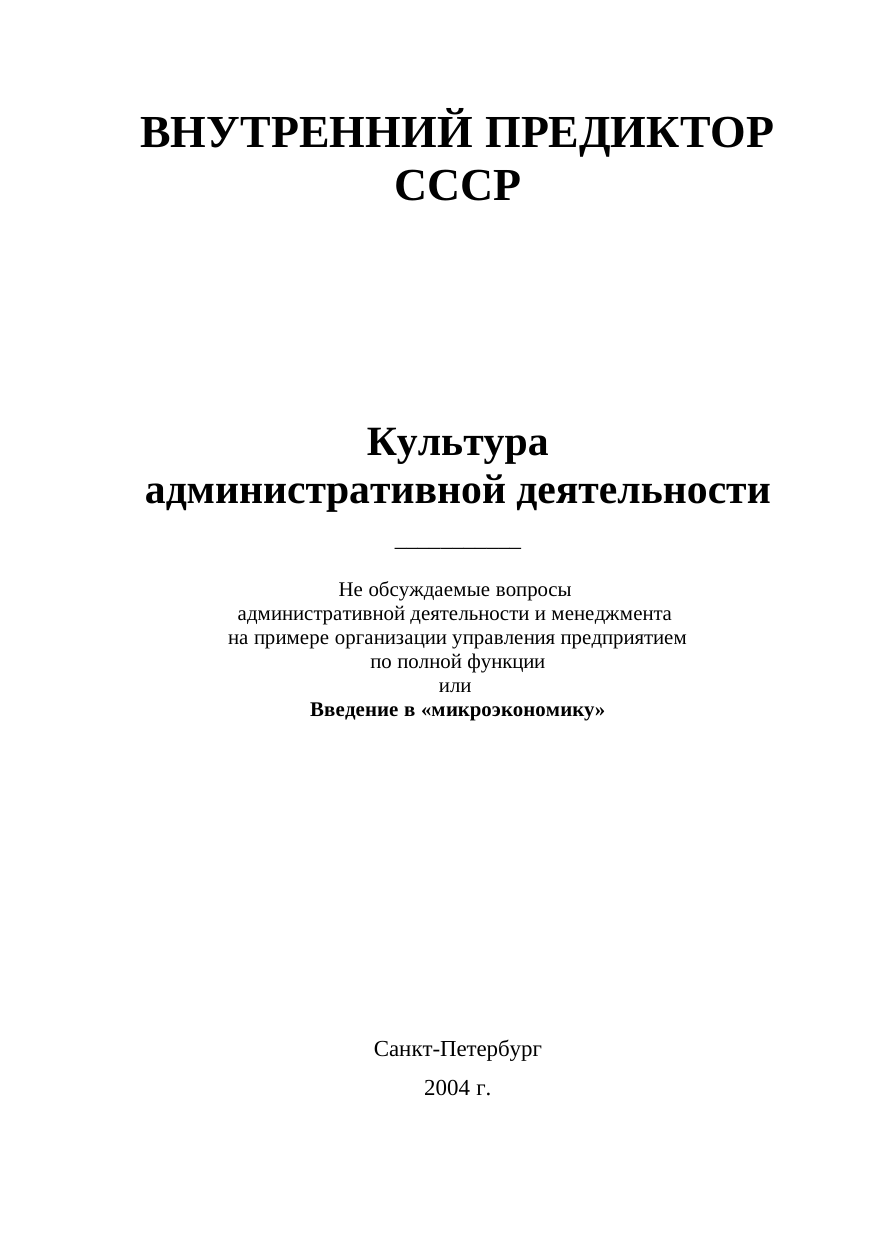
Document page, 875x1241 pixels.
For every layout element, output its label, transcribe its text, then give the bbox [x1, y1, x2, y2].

text Санкт-Петербург [130, 1034, 785, 1061]
text ___________ [130, 525, 785, 552]
text 2004 г. [130, 1073, 785, 1100]
text ВНУТРЕННИЙ ПРЕДИКТОР СССР [130, 105, 785, 211]
text Не обсуждаемые вопросы административной деятельности и менеджмента на примере организации управления предприятием по полной функции или Введение в «микроэкономику» [218, 577, 697, 721]
text Культура административной деятельности [130, 417, 785, 513]
